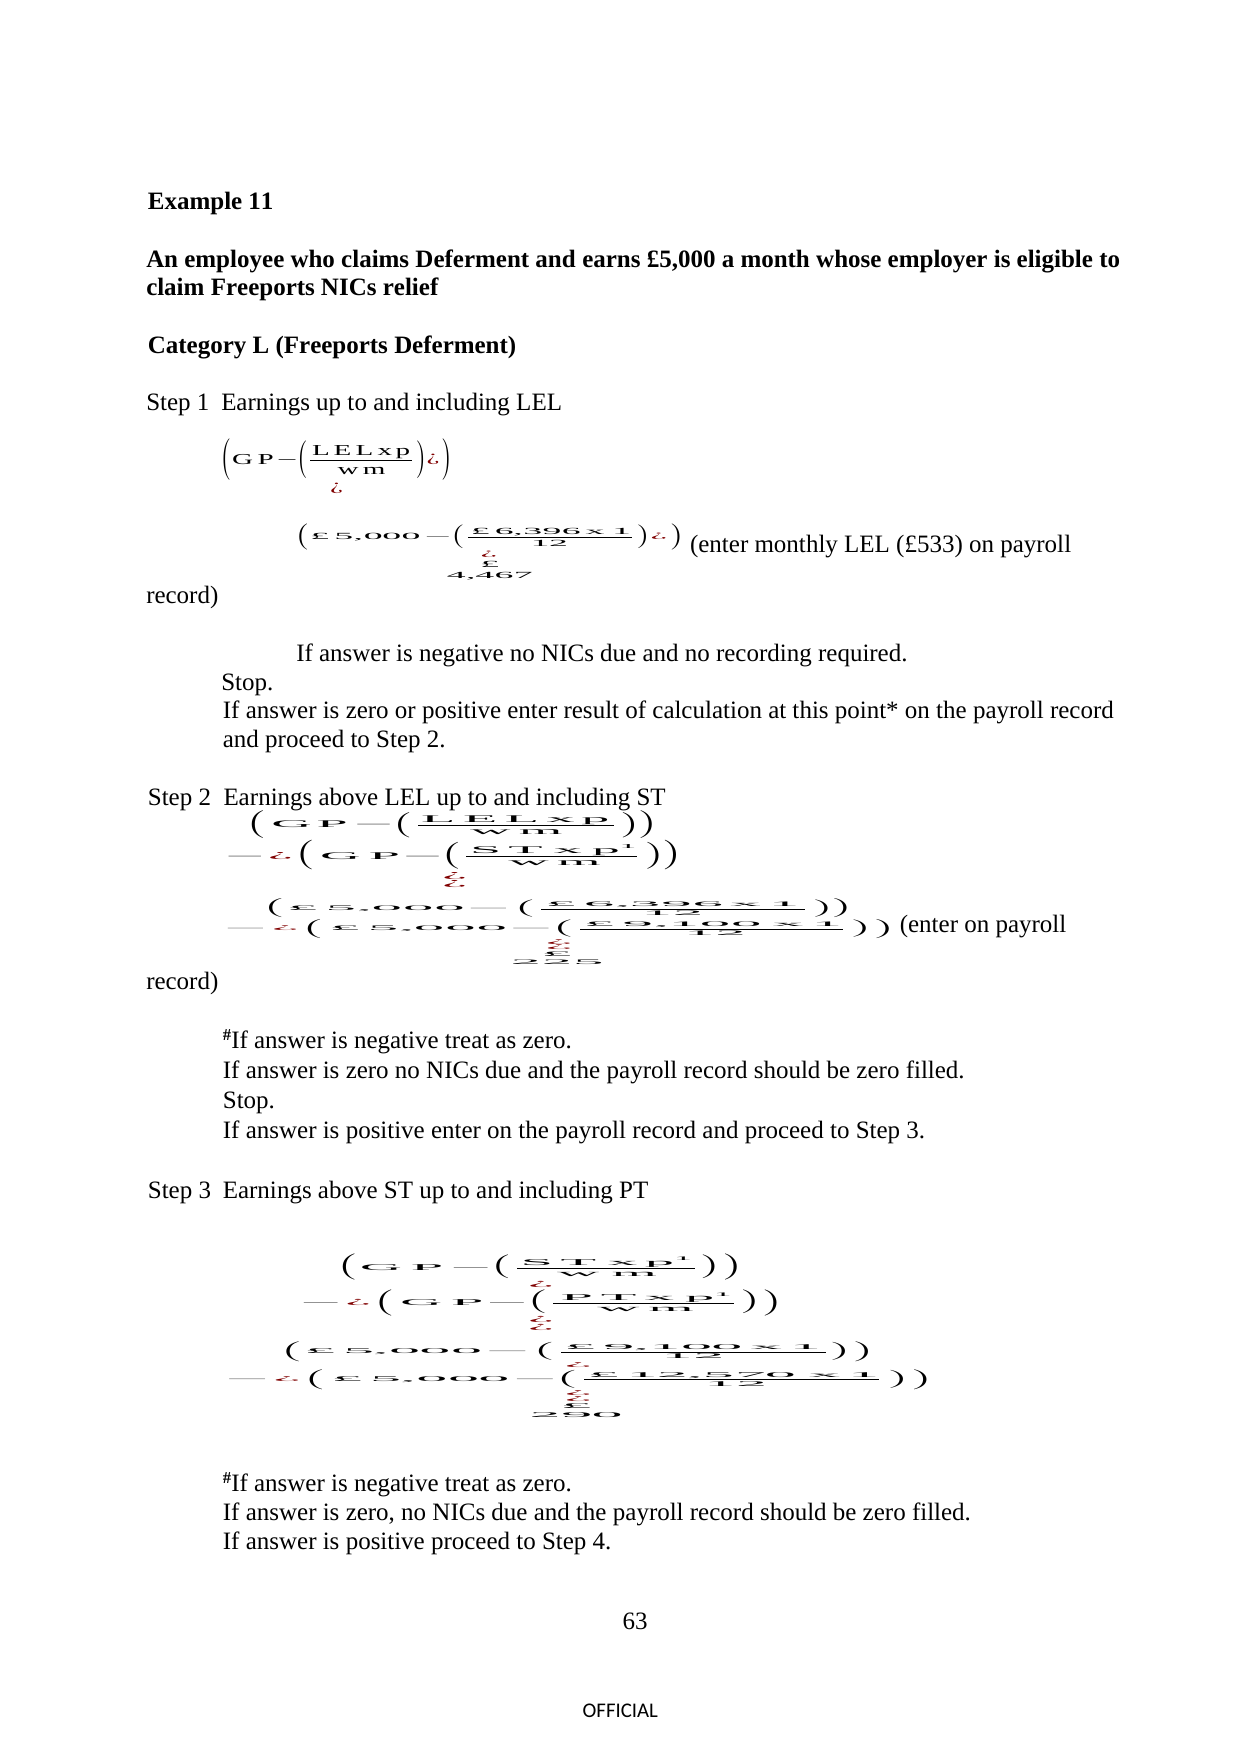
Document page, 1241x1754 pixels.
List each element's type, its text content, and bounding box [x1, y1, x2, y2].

text Stop. [146, 667, 1124, 696]
text If answer is zero or positive enter result of calculation at this point* on the payroll record and proceed to Step 2. [223, 696, 1124, 753]
text #If answer is negative treat as zero. [148, 1468, 1124, 1497]
text If answer is zero no NICs due and the payroll record should be zero filled. [148, 1055, 1124, 1084]
text Example 11 [148, 186, 1124, 215]
text (enter on payroll record) [146, 898, 1124, 995]
text (enter monthly LEL (£533) on payroll record) [146, 523, 1124, 609]
text If answer is zero, no NICs due and the payroll record should be zero filled. [148, 1497, 1124, 1526]
text Step 3 Earnings above ST up to and including PT [148, 1175, 1124, 1204]
text #If answer is negative treat as zero. [148, 1025, 1124, 1054]
text If answer is positive proceed to Step 4. [148, 1526, 1124, 1554]
text Step 1 Earnings up to and including LEL [146, 387, 1124, 416]
text If answer is negative no NICs due and no recording required. [146, 638, 1124, 667]
text An employee who claims Deferment and earns £5,000 a month whose employer is eligible to claim Freeports NICs relief [146, 244, 1124, 301]
text Category L (Freeports Deferment) [148, 330, 1124, 359]
text Stop. [148, 1085, 1124, 1114]
text If answer is positive enter on the payroll record and proceed to Step 3. [148, 1115, 1124, 1144]
text Step 2 Earnings above LEL up to and including ST [148, 782, 1124, 811]
